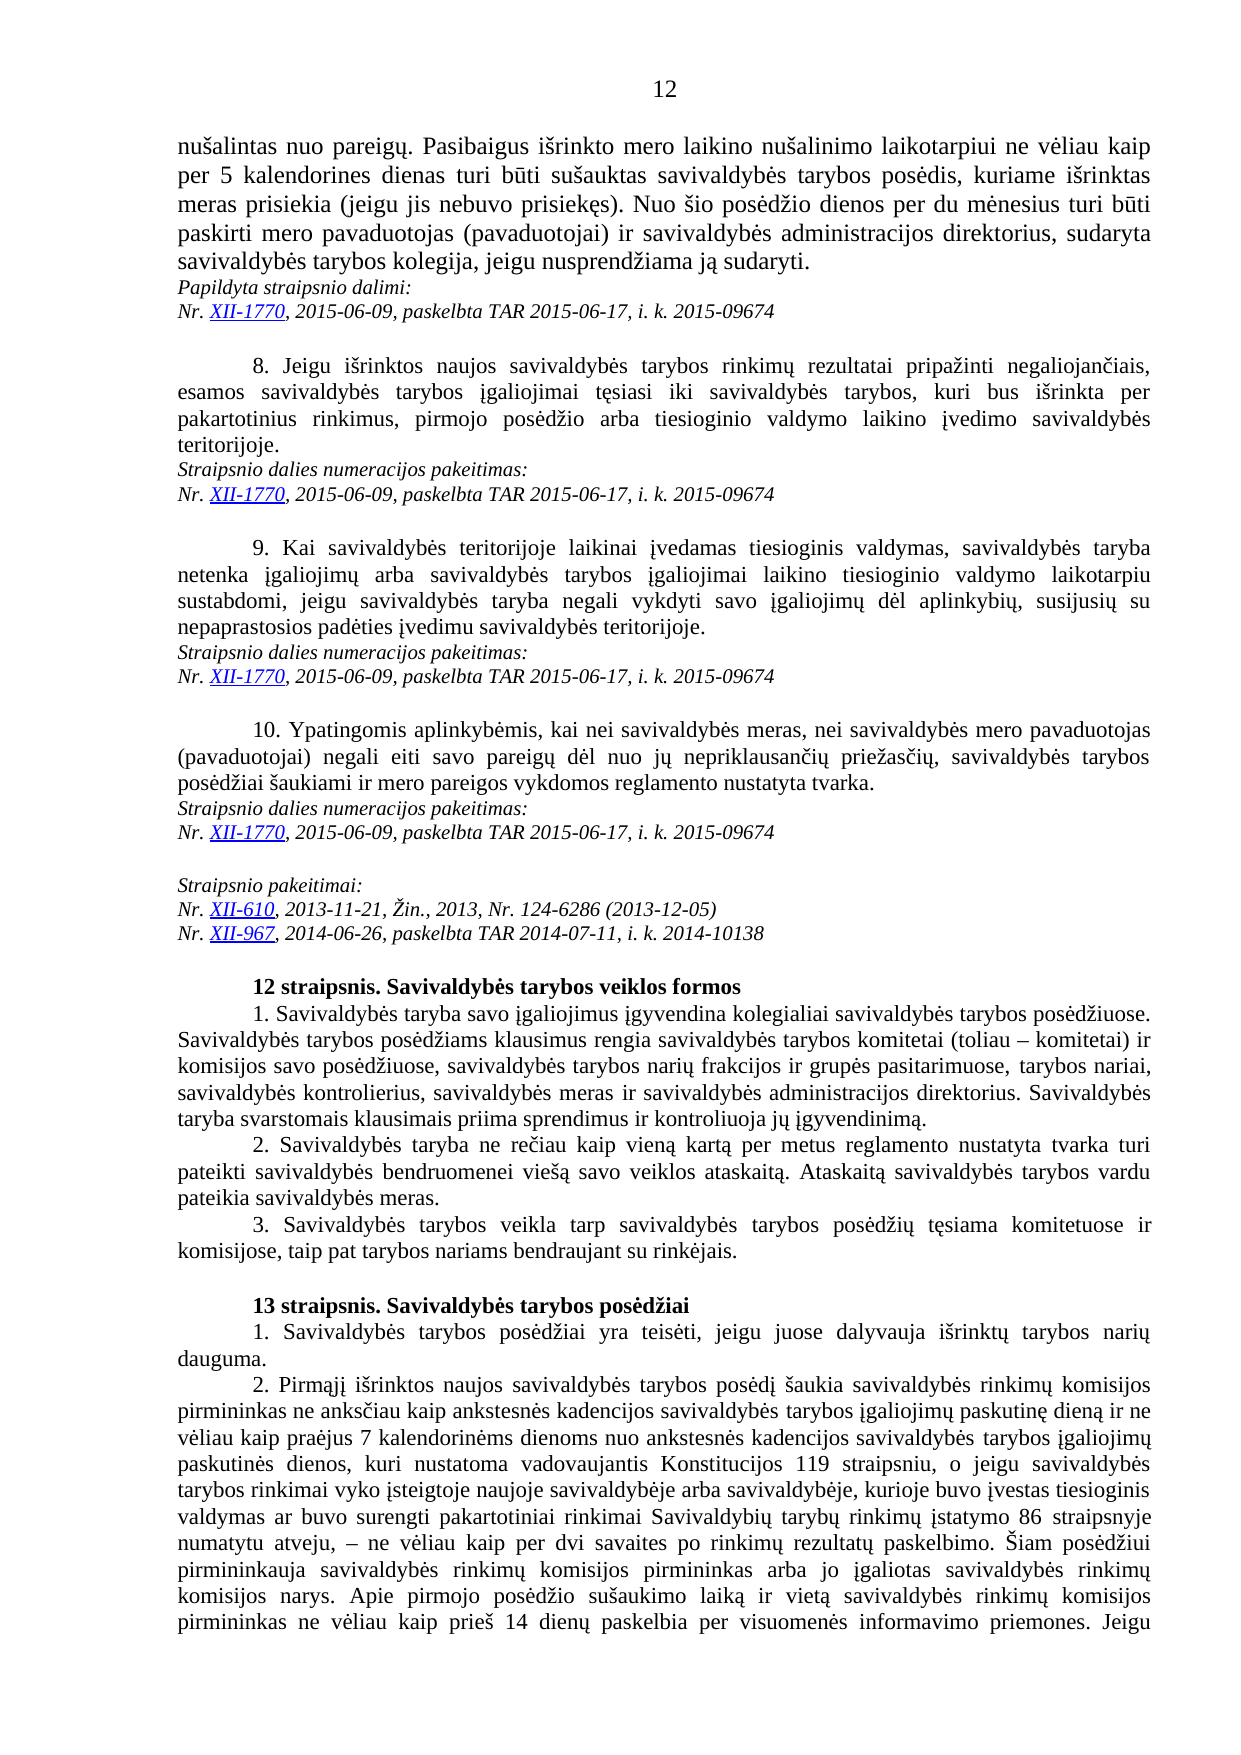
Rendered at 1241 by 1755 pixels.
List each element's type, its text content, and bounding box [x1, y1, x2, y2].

text 2. Pirmąjį išrinktos naujos savivaldybės tarybos posėdį šaukia savivaldybės rinkimų komisijos pirmininkas ne anksčiau kaip ankstesnės kadencijos savivaldybės tarybos įgaliojimų paskutinę dieną ir ne vėliau kaip praėjus 7 kalendorinėms dienoms nuo ankstesnės kadencijos savivaldybės tarybos įgaliojimų paskutinės dienos, kuri nustatoma vadovaujantis Konstitucijos 119 straipsniu, o jeigu savivaldybės tarybos rinkimai vyko įsteigtoje naujoje savivaldybėje arba savivaldybėje, kurioje buvo įvestas tiesioginis valdymas ar buvo surengti pakartotiniai rinkimai Savivaldybių tarybų rinkimų įstatymo 86 straipsnyje numatytu atveju, – ne vėliau kaip per dvi savaites po rinkimų rezultatų paskelbimo. Šiam posėdžiui pirmininkauja savivaldybės rinkimų komisijos pirmininkas arba jo įgaliotas savivaldybės rinkimų komisijos narys. Apie pirmojo posėdžio sušaukimo laiką ir vietą savivaldybės rinkimų komisijos pirmininkas ne vėliau kaip prieš 14 dienų paskelbia per visuomenės informavimo priemones. Jeigu [177, 1371, 1152, 1635]
text Straipsnio pakeitimai: [177, 872, 1152, 897]
text Nr. XII-1770, 2015-06-09, paskelbta TAR 2015-06-17, i. k. 2015-09674 [177, 664, 1152, 688]
text 1. Savivaldybės tarybos posėdžiai yra teisėti, jeigu juose dalyvauja išrinktų tarybos narių dauguma. [177, 1318, 1152, 1371]
text 9. Kai savivaldybės teritorijoje laikinai įvedamas tiesioginis valdymas, savivaldybės taryba netenka įgaliojimų arba savivaldybės tarybos įgaliojimai laikino tiesioginio valdymo laikotarpiu sustabdomi, jeigu savivaldybės taryba negali vykdyti savo įgaliojimų dėl aplinkybių, susijusių su nepaprastosios padėties įvedimu savivaldybės teritorijoje. [177, 534, 1152, 640]
text nušalintas nuo pareigų. Pasibaigus išrinkto mero laikino nušalinimo laikotarpiui ne vėliau kaip per 5 kalendorines dienas turi būti sušauktas savivaldybės tarybos posėdis, kuriame išrinktas meras prisiekia (jeigu jis nebuvo prisiekęs). Nuo šio posėdžio dienos per du mėnesius turi būti paskirti mero pavaduotojas (pavaduotojai) ir savivaldybės administracijos direktorius, sudaryta savivaldybės tarybos kolegija, jeigu nusprendžiama ją sudaryti. [177, 131, 1152, 275]
text Nr. XII-1770, 2015-06-09, paskelbta TAR 2015-06-17, i. k. 2015-09674 [177, 299, 1152, 323]
text Nr. XII-967, 2014-06-26, paskelbta TAR 2014-07-11, i. k. 2014-10138 [177, 921, 1152, 945]
text Straipsnio dalies numeracijos pakeitimas: [177, 640, 1152, 664]
text Papildyta straipsnio dalimi: [177, 275, 1152, 299]
text 3. Savivaldybės tarybos veikla tarp savivaldybės tarybos posėdžių tęsiama komitetuose ir komisijose, taip pat tarybos nariams bendraujant su rinkėjais. [177, 1211, 1152, 1263]
text 10. Ypatingomis aplinkybėmis, kai nei savivaldybės meras, nei savivaldybės mero pavaduotojas (pavaduotojai) negali eiti savo pareigų dėl nuo jų nepriklausančių priežasčių, savivaldybės tarybos posėdžiai šaukiami ir mero pareigos vykdomos reglamento nustatyta tvarka. [177, 717, 1152, 796]
text 1. Savivaldybės taryba savo įgaliojimus įgyvendina kolegialiai savivaldybės tarybos posėdžiuose. Savivaldybės tarybos posėdžiams klausimus rengia savivaldybės tarybos komitetai (toliau – komitetai) ir komisijos savo posėdžiuose, savivaldybės tarybos narių frakcijos ir grupės pasitarimuose, tarybos nariai, savivaldybės kontrolierius, savivaldybės meras ir savivaldybės administracijos direktorius. Savivaldybės taryba svarstomais klausimais priima sprendimus ir kontroliuoja jų įgyvendinimą. [177, 1000, 1152, 1132]
text 13 straipsnis. Savivaldybės tarybos posėdžiai [177, 1292, 1152, 1318]
text Nr. XII-610, 2013-11-21, Žin., 2013, Nr. 124-6286 (2013-12-05) [177, 897, 1152, 921]
text 2. Savivaldybės taryba ne rečiau kaip vieną kartą per metus reglamento nustatyta tvarka turi pateikti savivaldybės bendruomenei viešą savo veiklos ataskaitą. Ataskaitą savivaldybės tarybos vardu pateikia savivaldybės meras. [177, 1132, 1152, 1211]
text Straipsnio dalies numeracijos pakeitimas: [177, 796, 1152, 820]
text Nr. XII-1770, 2015-06-09, paskelbta TAR 2015-06-17, i. k. 2015-09674 [177, 481, 1152, 506]
text 12 straipsnis. Savivaldybės tarybos veiklos formos [177, 973, 1152, 1000]
text Straipsnio dalies numeracijos pakeitimas: [177, 457, 1152, 481]
text Nr. XII-1770, 2015-06-09, paskelbta TAR 2015-06-17, i. k. 2015-09674 [177, 820, 1152, 844]
text 8. Jeigu išrinktos naujos savivaldybės tarybos rinkimų rezultatai pripažinti negaliojančiais, esamos savivaldybės tarybos įgaliojimai tęsiasi iki savivaldybės tarybos, kuri bus išrinkta per pakartotinius rinkimus, pirmojo posėdžio arba tiesioginio valdymo laikino įvedimo savivaldybės teritorijoje. [177, 352, 1152, 457]
